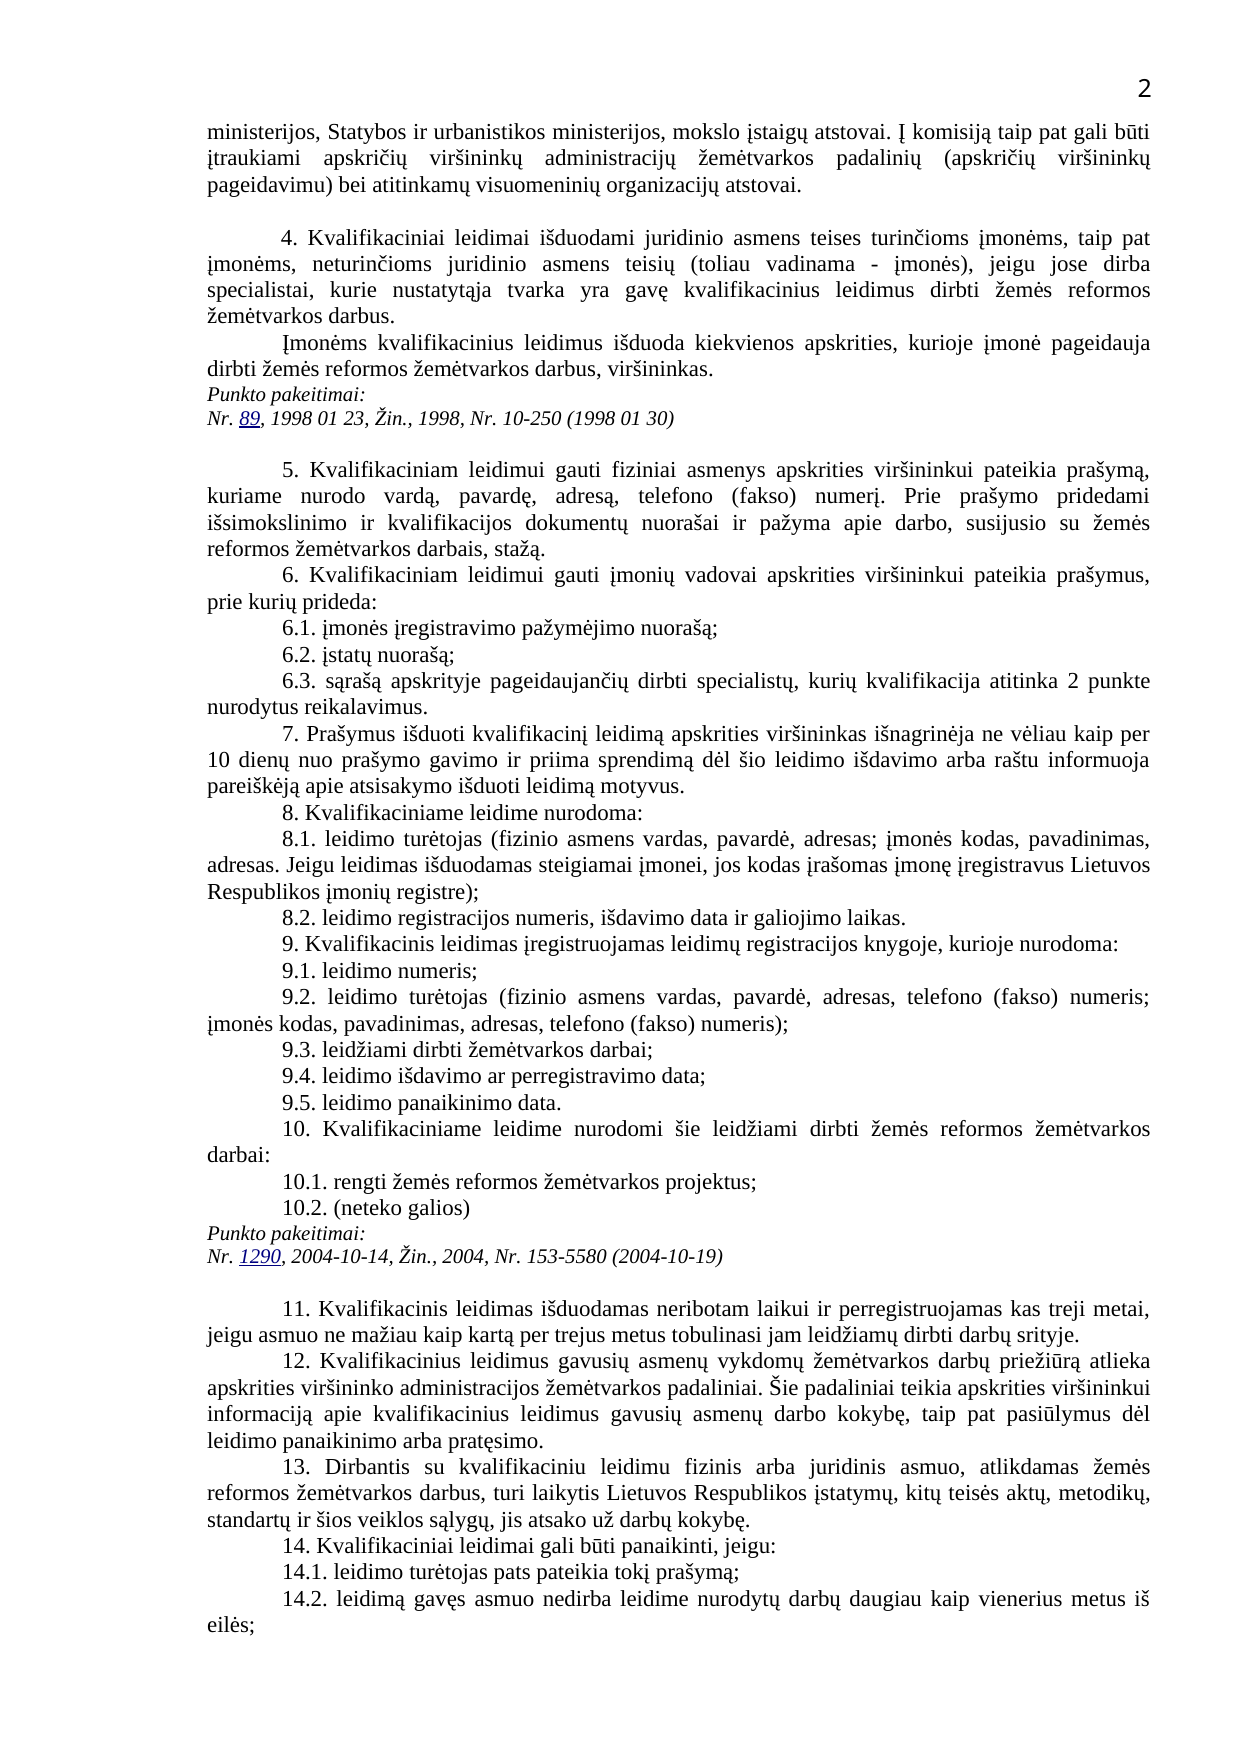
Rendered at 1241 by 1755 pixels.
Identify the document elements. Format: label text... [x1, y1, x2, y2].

text 10.1. rengti žemės reformos žemėtvarkos projektus; [207, 1168, 1152, 1194]
text Nr. 1290, 2004-10-14, Žin., 2004, Nr. 153-5580 (2004-10-19) [207, 1244, 1152, 1268]
text 8.2. leidimo registracijos numeris, išdavimo data ir galiojimo laikas. [207, 904, 1152, 931]
text 12. Kvalifikacinius leidimus gavusių asmenų vykdomų žemėtvarkos darbų priežiūrą atlieka apskrities viršininko administracijos žemėtvarkos padaliniai. Šie padaliniai teikia apskrities viršininkui informaciją apie kvalifikacinius leidimus gavusių asmenų darbo kokybę, taip pat pasiūlymus dėl leidimo panaikinimo arba pratęsimo. [207, 1348, 1152, 1453]
text 9.3. leidžiami dirbti žemėtvarkos darbai; [207, 1036, 1152, 1062]
text 6.1. įmonės įregistravimo pažymėjimo nuorašą; [207, 614, 1152, 641]
text 6.3. sąrašą apskrityje pageidaujančių dirbti specialistų, kurių kvalifikacija atitinka 2 punkte nurodytus reikalavimus. [207, 667, 1152, 720]
text Nr. 89, 1998 01 23, Žin., 1998, Nr. 10-250 (1998 01 30) [207, 406, 1152, 430]
text 5. Kvalifikaciniam leidimui gauti fiziniai asmenys apskrities viršininkui pateikia prašymą, kuriame nurodo vardą, pavardę, adresą, telefono (fakso) numerį. Prie prašymo pridedami išsimokslinimo ir kvalifikacijos dokumentų nuorašai ir pažyma apie darbo, susijusio su žemės reformos žemėtvarkos darbais, stažą. [207, 456, 1152, 562]
text ministerijos, Statybos ir urbanistikos ministerijos, mokslo įstaigų atstovai. Į komisiją taip pat gali būti įtraukiami apskričių viršininkų administracijų žemėtvarkos padalinių (apskričių viršininkų pageidavimu) bei atitinkamų visuomeninių organizacijų atstovai. [207, 118, 1152, 197]
text 4. Kvalifikaciniai leidimai išduodami juridinio asmens teises turinčioms įmonėms, taip pat įmonėms, neturinčioms juridinio asmens teisių (toliau vadinama - įmonės), jeigu jose dirba specialistai, kurie nustatytąja tvarka yra gavę kvalifikacinius leidimus dirbti žemės reformos žemėtvarkos darbus. [207, 223, 1152, 329]
text 14.2. leidimą gavęs asmuo nedirba leidime nurodytų darbų daugiau kaip vienerius metus iš eilės; [207, 1585, 1152, 1637]
text 13. Dirbantis su kvalifikaciniu leidimu fizinis arba juridinis asmuo, atlikdamas žemės reformos žemėtvarkos darbus, turi laikytis Lietuvos Respublikos įstatymų, kitų teisės aktų, metodikų, standartų ir šios veiklos sąlygų, jis atsako už darbų kokybę. [207, 1453, 1152, 1532]
text 11. Kvalifikacinis leidimas išduodamas neribotam laikui ir perregistruojamas kas treji metai, jeigu asmuo ne mažiau kaip kartą per trejus metus tobulinasi jam leidžiamų dirbti darbų srityje. [207, 1295, 1152, 1348]
text 14.1. leidimo turėtojas pats pateikia tokį prašymą; [207, 1558, 1152, 1585]
text 8.1. leidimo turėtojas (fizinio asmens vardas, pavardė, adresas; įmonės kodas, pavadinimas, adresas. Jeigu leidimas išduodamas steigiamai įmonei, jos kodas įrašomas įmonę įregistravus Lietuvos Respublikos įmonių registre); [207, 825, 1152, 904]
text 9. Kvalifikacinis leidimas įregistruojamas leidimų registracijos knygoje, kurioje nurodoma: [207, 931, 1152, 957]
text Įmonėms kvalifikacinius leidimus išduoda kiekvienos apskrities, kurioje įmonė pageidauja dirbti žemės reformos žemėtvarkos darbus, viršininkas. [207, 329, 1152, 382]
text 8. Kvalifikaciniame leidime nurodoma: [207, 799, 1152, 825]
text Punkto pakeitimai: [207, 382, 1152, 406]
text 9.5. leidimo panaikinimo data. [207, 1089, 1152, 1115]
text Punkto pakeitimai: [207, 1220, 1152, 1244]
text 6.2. įstatų nuorašą; [207, 641, 1152, 667]
text 9.4. leidimo išdavimo ar perregistravimo data; [207, 1062, 1152, 1089]
text 6. Kvalifikaciniam leidimui gauti įmonių vadovai apskrities viršininkui pateikia prašymus, prie kurių prideda: [207, 562, 1152, 614]
text 14. Kvalifikaciniai leidimai gali būti panaikinti, jeigu: [207, 1532, 1152, 1558]
text 10. Kvalifikaciniame leidime nurodomi šie leidžiami dirbti žemės reformos žemėtvarkos darbai: [207, 1115, 1152, 1168]
text 10.2. (neteko galios) [207, 1194, 1152, 1220]
text 9.2. leidimo turėtojas (fizinio asmens vardas, pavardė, adresas, telefono (fakso) numeris; įmonės kodas, pavadinimas, adresas, telefono (fakso) numeris); [207, 983, 1152, 1036]
text 7. Prašymus išduoti kvalifikacinį leidimą apskrities viršininkas išnagrinėja ne vėliau kaip per 10 dienų nuo prašymo gavimo ir priima sprendimą dėl šio leidimo išdavimo arba raštu informuoja pareiškėją apie atsisakymo išduoti leidimą motyvus. [207, 720, 1152, 799]
text 9.1. leidimo numeris; [207, 957, 1152, 983]
